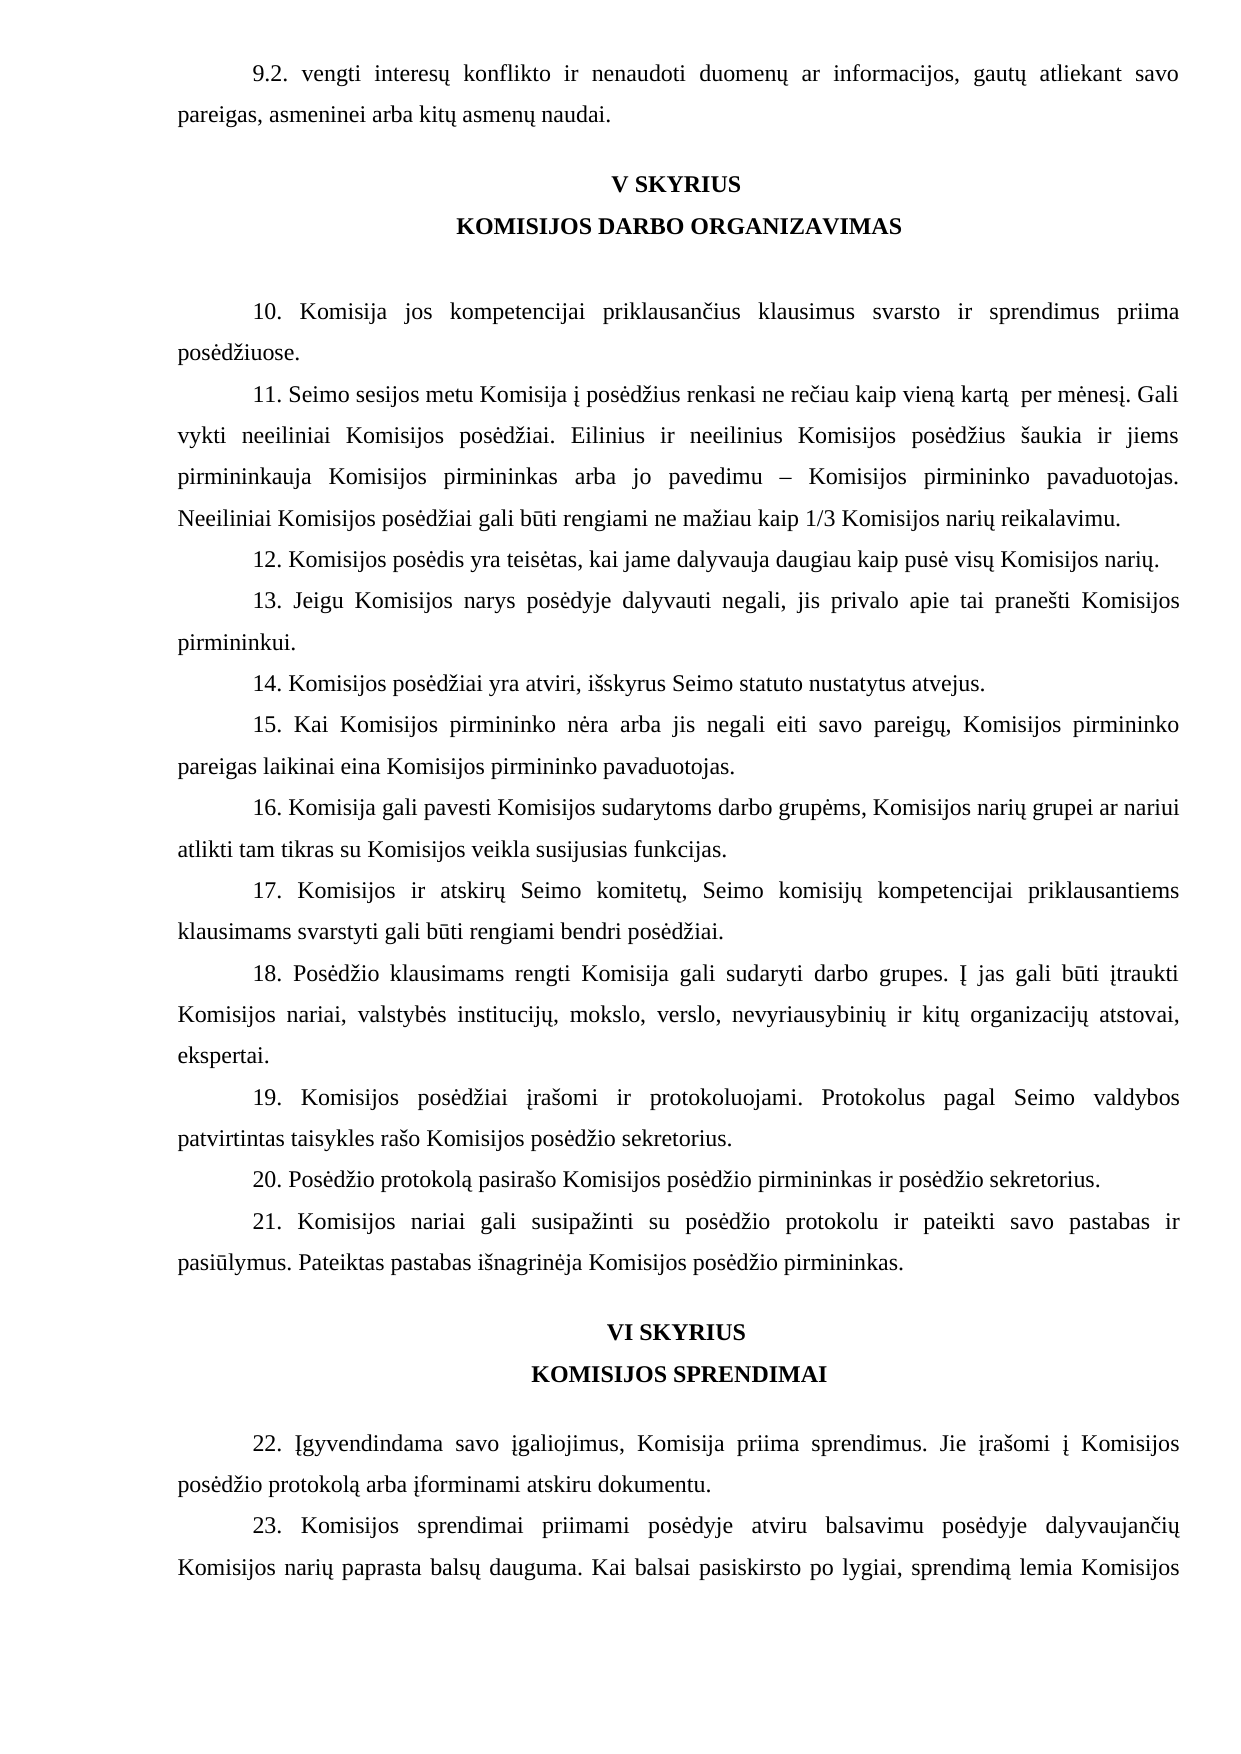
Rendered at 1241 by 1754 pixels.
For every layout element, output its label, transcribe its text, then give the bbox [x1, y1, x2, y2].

text 15. Kai Komisijos pirmininko nėra arba jis negali eiti savo pareigų, Komisijos pirmininko pareigas laikinai eina Komisijos pirmininko pavaduotojas. [177, 711, 1181, 779]
text 10. Komisija jos kompetencijai priklausančius klausimus svarsto ir sprendimus priima posėdžiuose. [177, 297, 1181, 366]
text 20. Posėdžio protokolą pasirašo Komisijos posėdžio pirmininkas ir posėdžio sekretorius. [177, 1165, 1181, 1193]
text V skyrius [177, 171, 1181, 198]
text 22. Įgyvendindama savo įgaliojimus, Komisija priima sprendimus. Jie įrašomi į Komisijos posėdžio protokolą arba įforminami atskiru dokumentu. [177, 1428, 1181, 1497]
text VI SKYRIUS [177, 1318, 1181, 1346]
text 9.2. vengti interesų konflikto ir nenaudoti duomenų ar informacijos, gautų atliekant savo pareigas, asmeninei arba kitų asmenų naudai. [177, 59, 1181, 128]
text 16. Komisija gali pavesti Komisijos sudarytoms darbo grupėms, Komisijos narių grupei ar nariui atlikti tam tikras su Komisijos veikla susijusias funkcijas. [177, 793, 1181, 862]
text 18. Posėdžio klausimams rengti Komisija gali sudaryti darbo grupes. Į jas gali būti įtraukti Komisijos nariai, valstybės institucijų, mokslo, verslo, nevyriausybinių ir kitų organizacijų atstovai, ekspertai. [177, 959, 1181, 1069]
text 12. Komisijos posėdis yra teisėtas, kai jame dalyvauja daugiau kaip pusė visų Komisijos narių. [177, 545, 1181, 573]
text 19. Komisijos posėdžiai įrašomi ir protokoluojami. Protokolus pagal Seimo valdybos patvirtintas taisykles rašo Komisijos posėdžio sekretorius. [177, 1083, 1181, 1152]
text 14. Komisijos posėdžiai yra atviri, išskyrus Seimo statuto nustatytus atvejus. [177, 669, 1181, 697]
text KOMISIJOS SPRENDIMAI [177, 1359, 1181, 1387]
text KOMISIJOS DARBO ORGANIZAVIMAS [177, 212, 1181, 283]
text 23. Komisijos sprendimai priimami posėdyje atviru balsavimu posėdyje dalyvaujančių Komisijos narių paprasta balsų dauguma. Kai balsai pasiskirsto po lygiai, sprendimą lemia Komisijos [177, 1511, 1181, 1580]
text 11. Seimo sesijos metu Komisija į posėdžius renkasi ne rečiau kaip vieną kartą per mėnesį. Gali vykti neeiliniai Komisijos posėdžiai. Eilinius ir neeilinius Komisijos posėdžius šaukia ir jiems pirmininkauja Komisijos pirmininkas arba jo pavedimu – Komisijos pirmininko pavaduotojas. Neeiliniai Komisijos posėdžiai gali būti rengiami ne mažiau kaip 1/3 Komisijos narių reikalavimu. [177, 380, 1181, 531]
text 13. Jeigu Komisijos narys posėdyje dalyvauti negali, jis privalo apie tai pranešti Komisijos pirmininkui. [177, 586, 1181, 655]
text 17. Komisijos ir atskirų Seimo komitetų, Seimo komisijų kompetencijai priklausantiems klausimams svarstyti gali būti rengiami bendri posėdžiai. [177, 876, 1181, 945]
text 21. Komisijos nariai gali susipažinti su posėdžio protokolu ir pateikti savo pastabas ir pasiūlymus. Pateiktas pastabas išnagrinėja Komisijos posėdžio pirmininkas. [177, 1207, 1181, 1276]
